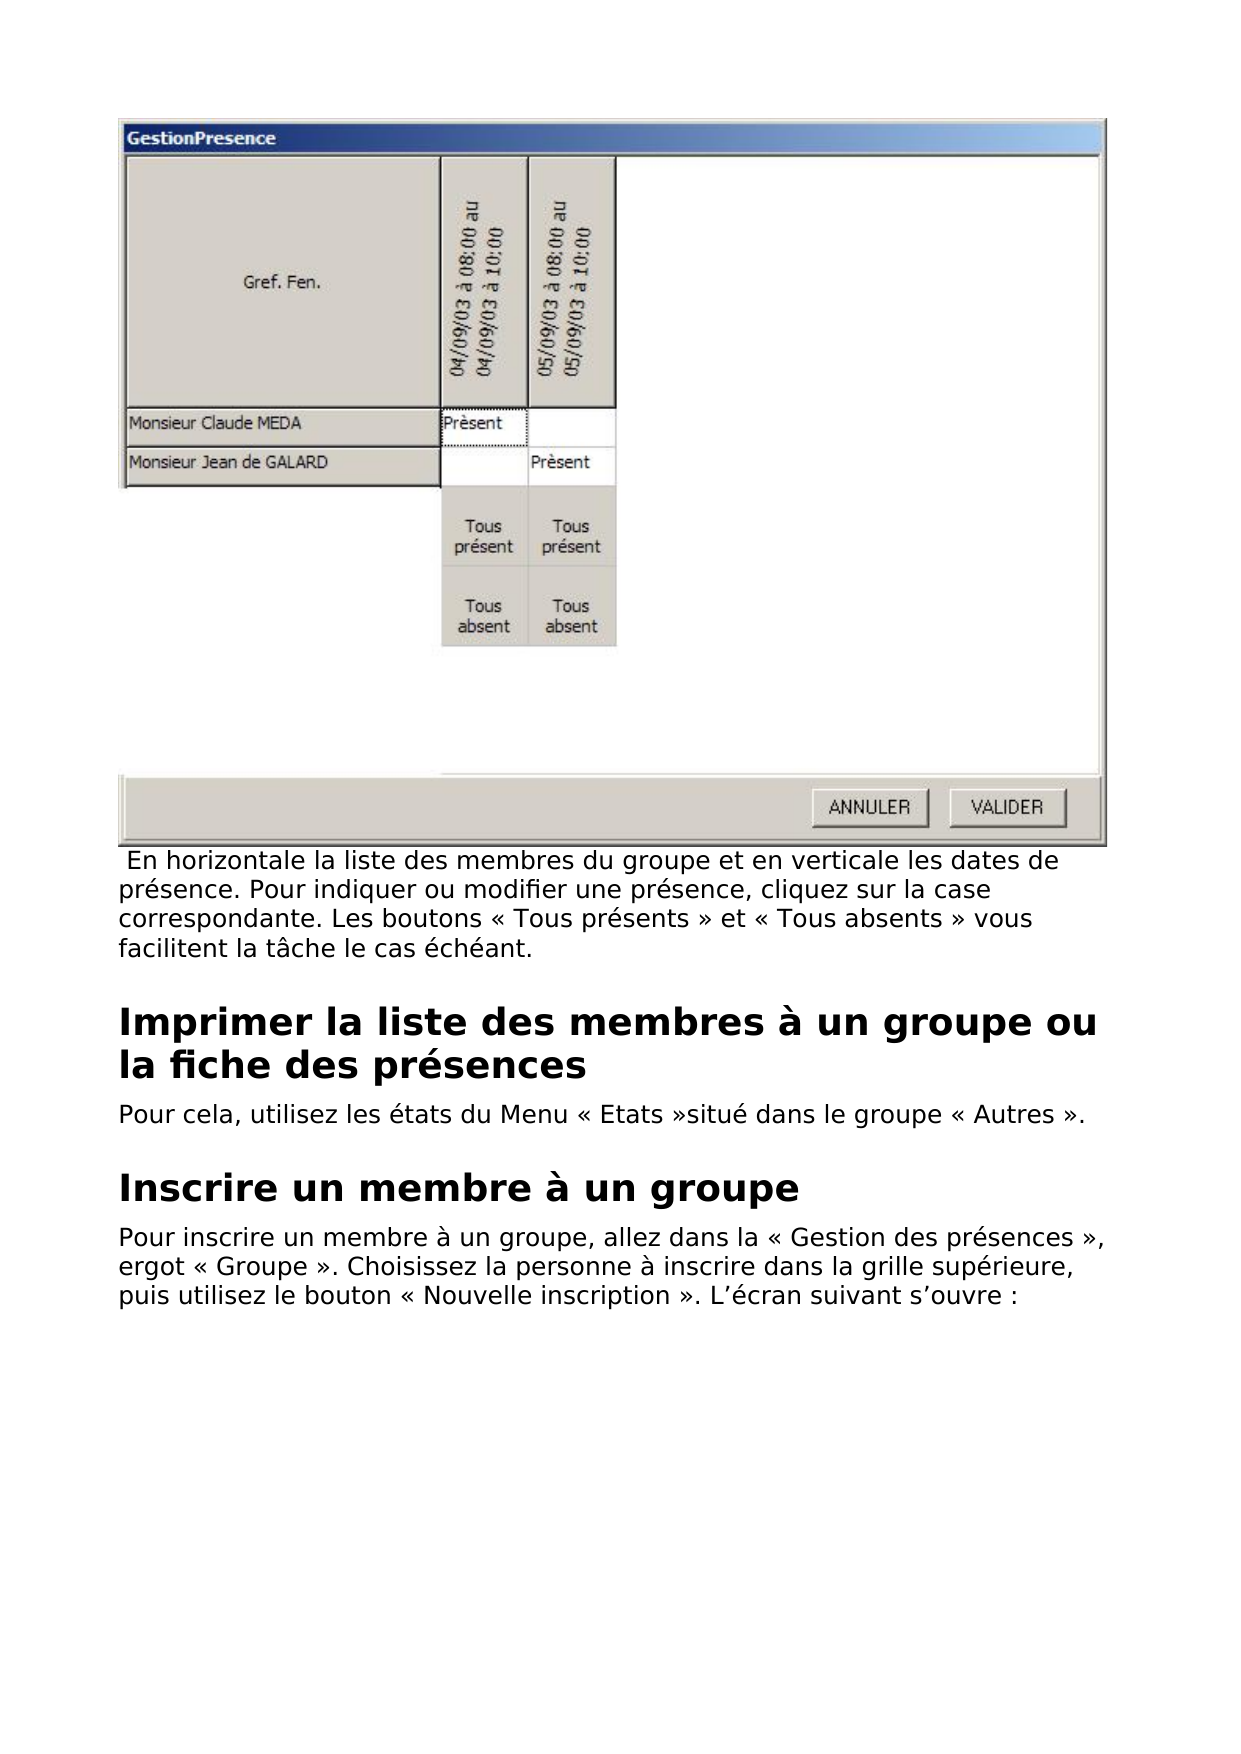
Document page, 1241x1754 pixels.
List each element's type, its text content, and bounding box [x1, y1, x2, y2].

picture [118, 118, 1108, 847]
text Pour inscrire un membre à un groupe, allez dans la « Gestion des présences », ergot « Groupe ». Choisissez la personne à inscrire dans la grille supérieure, puis utilisez le bouton « Nouvelle inscription ». L’écran suivant s’ouvre : [118, 1223, 1122, 1311]
text Pour cela, utilisez les états du Menu « Etats »situé dans le groupe « Autres ». [118, 1100, 1122, 1129]
text En horizontale la liste des membres du groupe et en verticale les dates de présence. Pour indiquer ou modifier une présence, cliquez sur la case correspondante. Les boutons « Tous présents » et « Tous absents » vous facilitent la tâche le cas échéant. [118, 118, 1122, 963]
subtitle Imprimer la liste des membres à un groupe ou la fiche des présences [118, 1000, 1122, 1088]
subtitle Inscrire un membre à un groupe [118, 1167, 1122, 1211]
